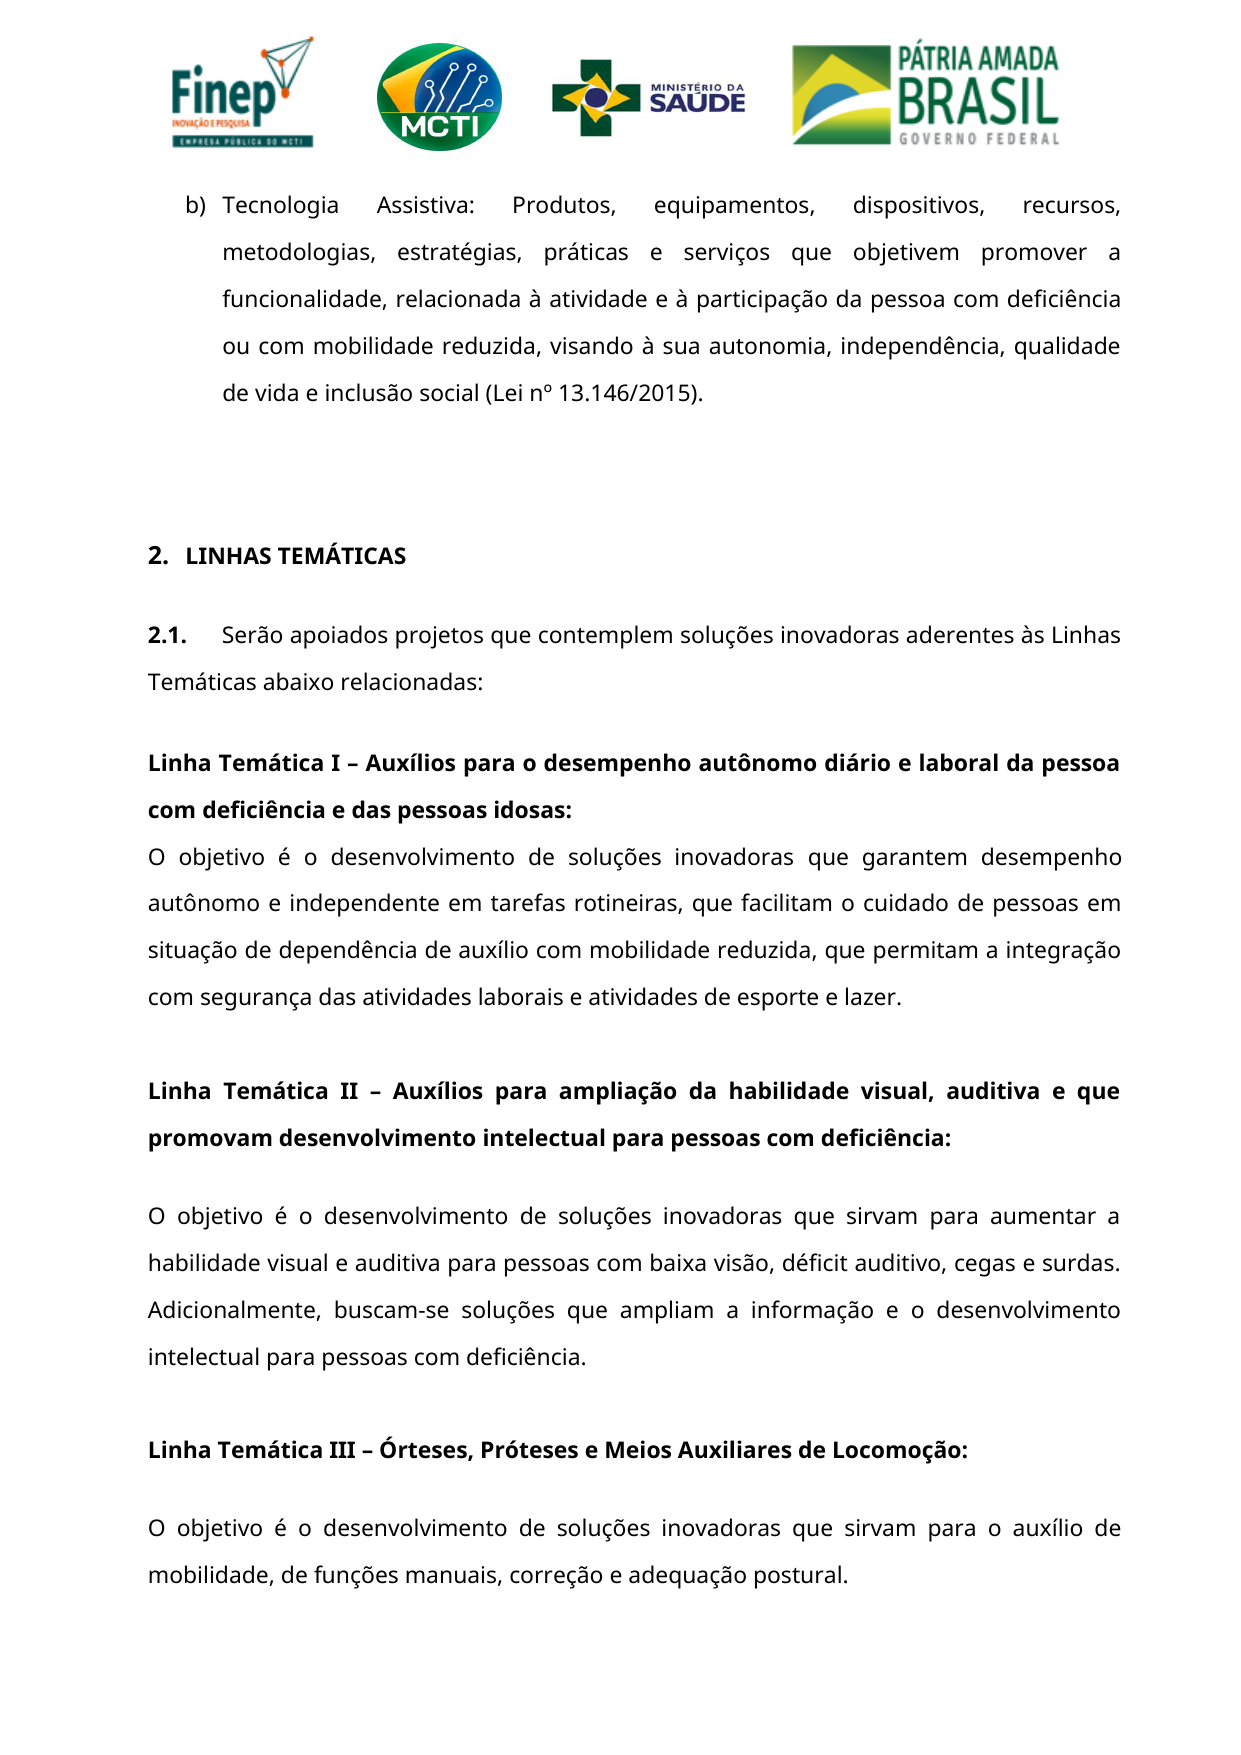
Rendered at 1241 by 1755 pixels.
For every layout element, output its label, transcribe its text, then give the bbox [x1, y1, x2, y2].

list Linha Temática II – Auxílios para ampliação da habilidade visual, auditiva e que promovam desenvolvimento intelectual para pessoas com deficiência: [148, 1075, 1122, 1153]
list O objetivo é o desenvolvimento de soluções inovadoras que garantem desempenho autônomo e independente em tarefas rotineiras, que facilitam o cuidado de pessoas em situação de dependência de auxílio com mobilidade reduzida, que permitam a integração com segurança das atividades laborais e atividades de esporte e lazer. [148, 840, 1122, 1012]
list Serão apoiados projetos que contemplem soluções inovadoras aderentes às Linhas Temáticas abaixo relacionadas: [148, 619, 1122, 697]
list O objetivo é o desenvolvimento de soluções inovadoras que sirvam para aumentar a habilidade visual e auditiva para pessoas com baixa visão, déficit auditivo, cegas e surdas. Adicionalmente, buscam-se soluções que ampliam a informação e o desenvolvimento intelectual para pessoas com deficiência. [148, 1200, 1122, 1372]
list LINHAS TEMÁTICAS [148, 538, 1122, 572]
list O objetivo é o desenvolvimento de soluções inovadoras que sirvam para o auxílio de mobilidade, de funções manuais, correção e adequação postural. [148, 1512, 1122, 1590]
list Linha Temática III – Órteses, Próteses e Meios Auxiliares de Locomoção: [148, 1434, 1122, 1465]
list Tecnologia Assistiva: Produtos, equipamentos, dispositivos, recursos, metodologias, estratégias, práticas e serviços que objetivem promover a funcionalidade, relacionada à atividade e à participação da pessoa com deficiência ou com mobilidade reduzida, visando à sua autonomia, independência, qualidade de vida e inclusão social (Lei nº 13.146/2015). [185, 189, 1122, 408]
list Linha Temática I – Auxílios para o desempenho autônomo diário e laboral da pessoa com deficiência e das pessoas idosas: [148, 747, 1122, 825]
